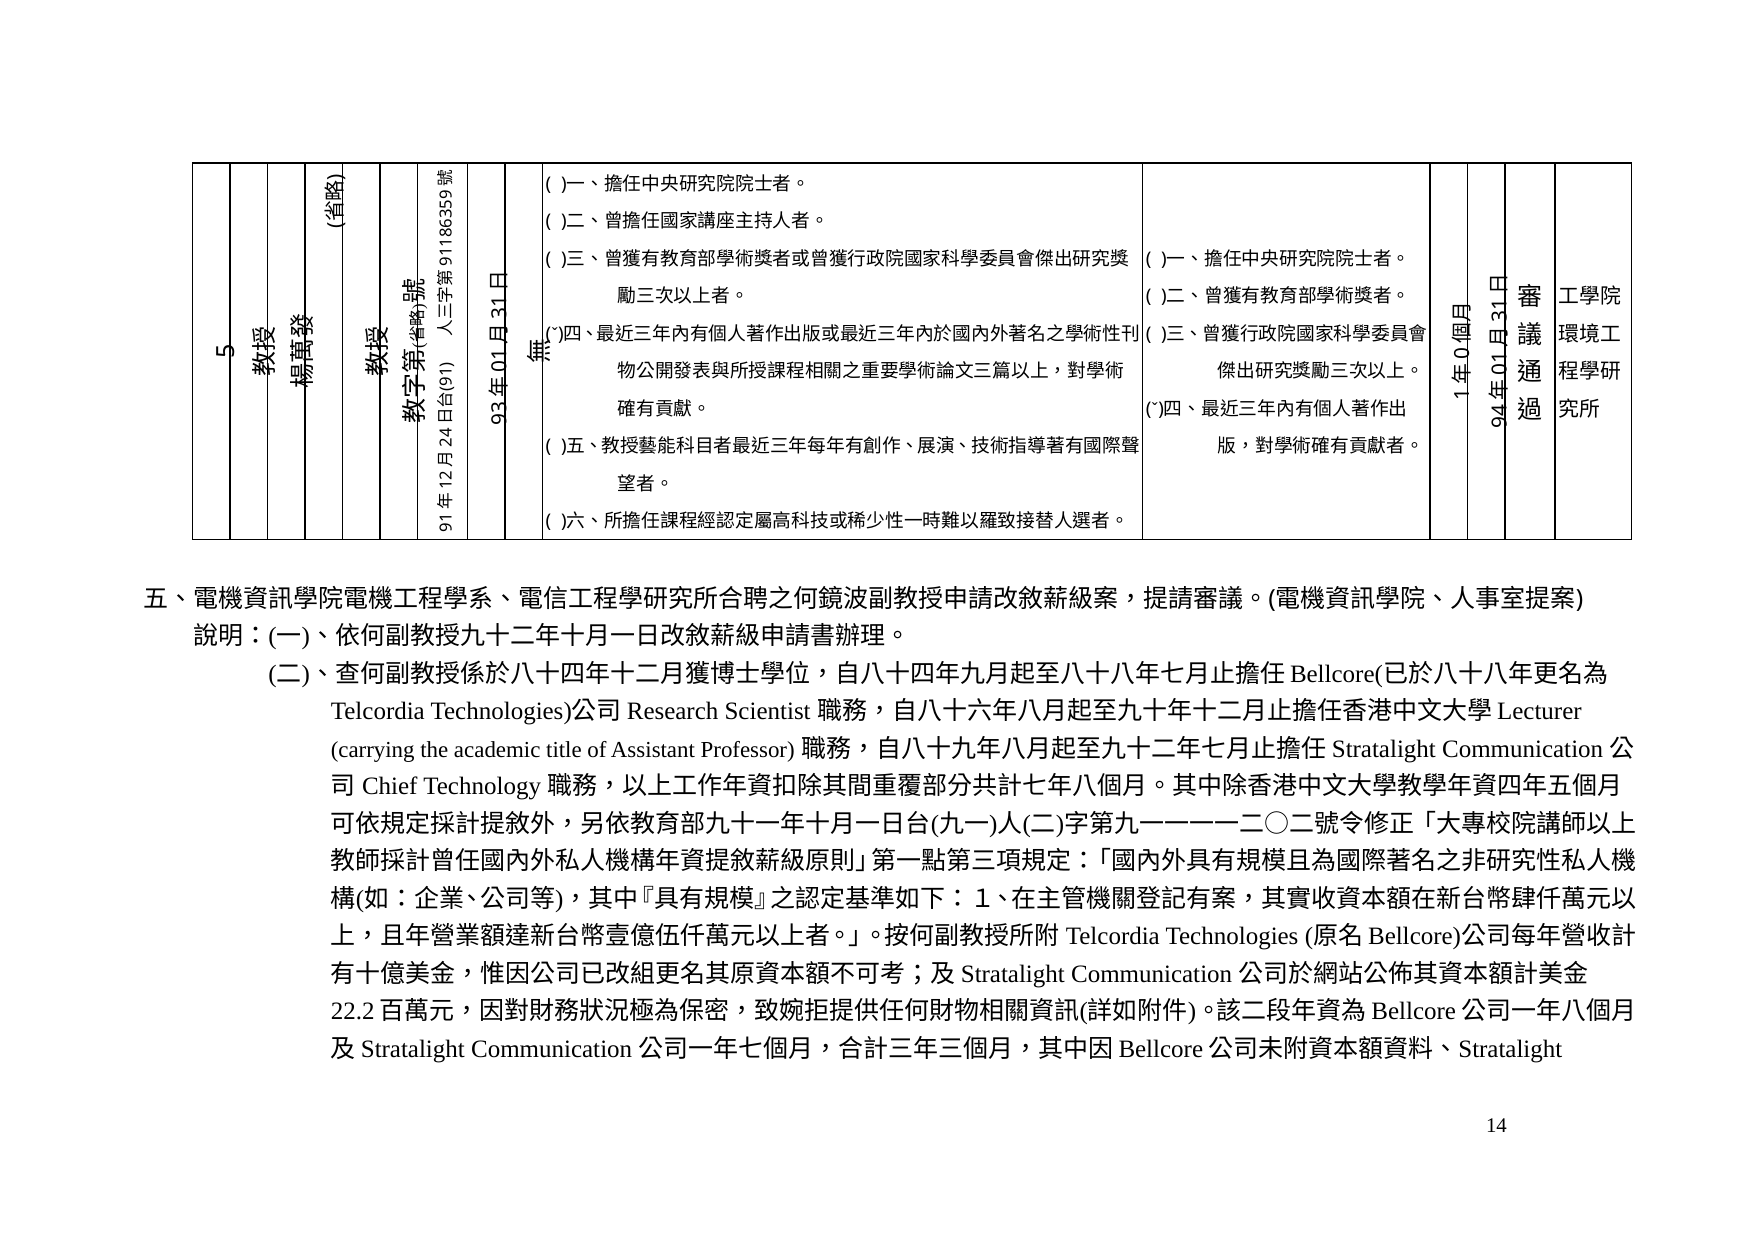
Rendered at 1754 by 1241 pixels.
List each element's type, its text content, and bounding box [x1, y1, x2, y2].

table_cell ( )一、擔任中央研究院院士者。 ( )二、曾獲有教育部學術獎者。 ( )三、曾獲行政院國家科學委員會傑出研究獎勵三次以上。 (ˇ)四、最近三年內有個人著作出版，對學術確有貢獻者。 [1143, 164, 1429, 538]
table_cell 工學院環境工程學研究所 [1556, 164, 1631, 538]
table_cell 教字第(省略)號 [381, 164, 417, 538]
table_cell ( )一、擔任中央研究院院士者。 ( )二、曾擔任國家講座主持人者。 ( )三、曾獲有教育部學術獎者或曾獲行政院國家科學委員會傑出研究獎勵三次以上者。 (ˇ)四、最近三年內有個人著作出版或最近三年內於國內外著名之學術性刊物公開發表與所授課程相關之重要學術論文三篇以上，對學術確有貢獻。 ( )五、教授藝能科目者最近三年每年有創作、展演、技術指導著有國際聲望者。 ( )六、所擔任課程經認定屬高科技或稀少性一時難以羅致接替人選者。 [543, 164, 1142, 538]
text 說明：(一)、依何副教授九十二年十月一日改敘薪級申請書辦理。 [193, 615, 1636, 653]
text (二)、查何副教授係於八十四年十二月獲博士學位，自八十四年九月起至八十八年七月止擔任Bellcore(已於八十八年更名為Telcordia Technologies)公司Research Scientist 職務，自八十六年八月起至九十年十二月止擔任香港中文大學Lecturer (carrying the academic title of Assistant Professor) 職務，自八十九年八月起至九十二年七月止擔任Stratalight Communication 公司 Chief Technology 職務，以上工作年資扣除其間重覆部分共計七年八個月。其中除香港中文大學教學年資四年五個月可依規定採計提敘外，另依教育部九十一年十月一日台(九一)人(二)字第九一一一一二○二號令修正「大專校院講師以上教師採計曾任國內外私人機構年資提敘薪級原則」第一點第三項規定：「國內外具有規模且為國際著名之非研究性私人機構(如：企業、公司等)，其中『具有規模』之認定基準如下：１、在主管機關登記有案，其實收資本額在新台幣肆仟萬元以上，且年營業額達新台幣壹億伍仟萬元以上者。」。按何副教授所附 Telcordia Technologies (原名Bellcore)公司每年營收計有十億美金，惟因公司已改組更名其原資本額不可考；及Stratalight Communication 公司於網站公佈其資本額計美金22.2百萬元，因對財務狀況極為保密，致婉拒提供任何財物相關資訊(詳如附件)。該二段年資為Bellcore公司一年八個月及Stratalight Communication 公司一年七個月，合計三年三個月，其中因Bellcore公司未附資本額資料、Stratalight [268, 653, 1636, 1065]
table_cell 審 議 通 過 [1506, 164, 1554, 538]
table_cell 1年0個月 [1431, 164, 1467, 538]
table_cell (省略) [306, 164, 342, 538]
text 五、電機資訊學院電機工程學系、電信工程學研究所合聘之何鏡波副教授申請改敘薪級案，提請審議。(電機資訊學院、人事室提案) [137, 578, 1636, 615]
table_cell 無 [506, 164, 542, 538]
table_cell 91年12月24日台(91) 人三字第91186359號 [418, 164, 467, 538]
table_cell 5 [193, 164, 229, 538]
table_cell 教授 [231, 164, 267, 538]
table_cell 94年01月31日 [1468, 164, 1504, 538]
table_cell 教授 [343, 164, 379, 538]
table_cell 楊萬發 [268, 164, 304, 538]
table_cell 93年01月31日 [468, 164, 504, 538]
